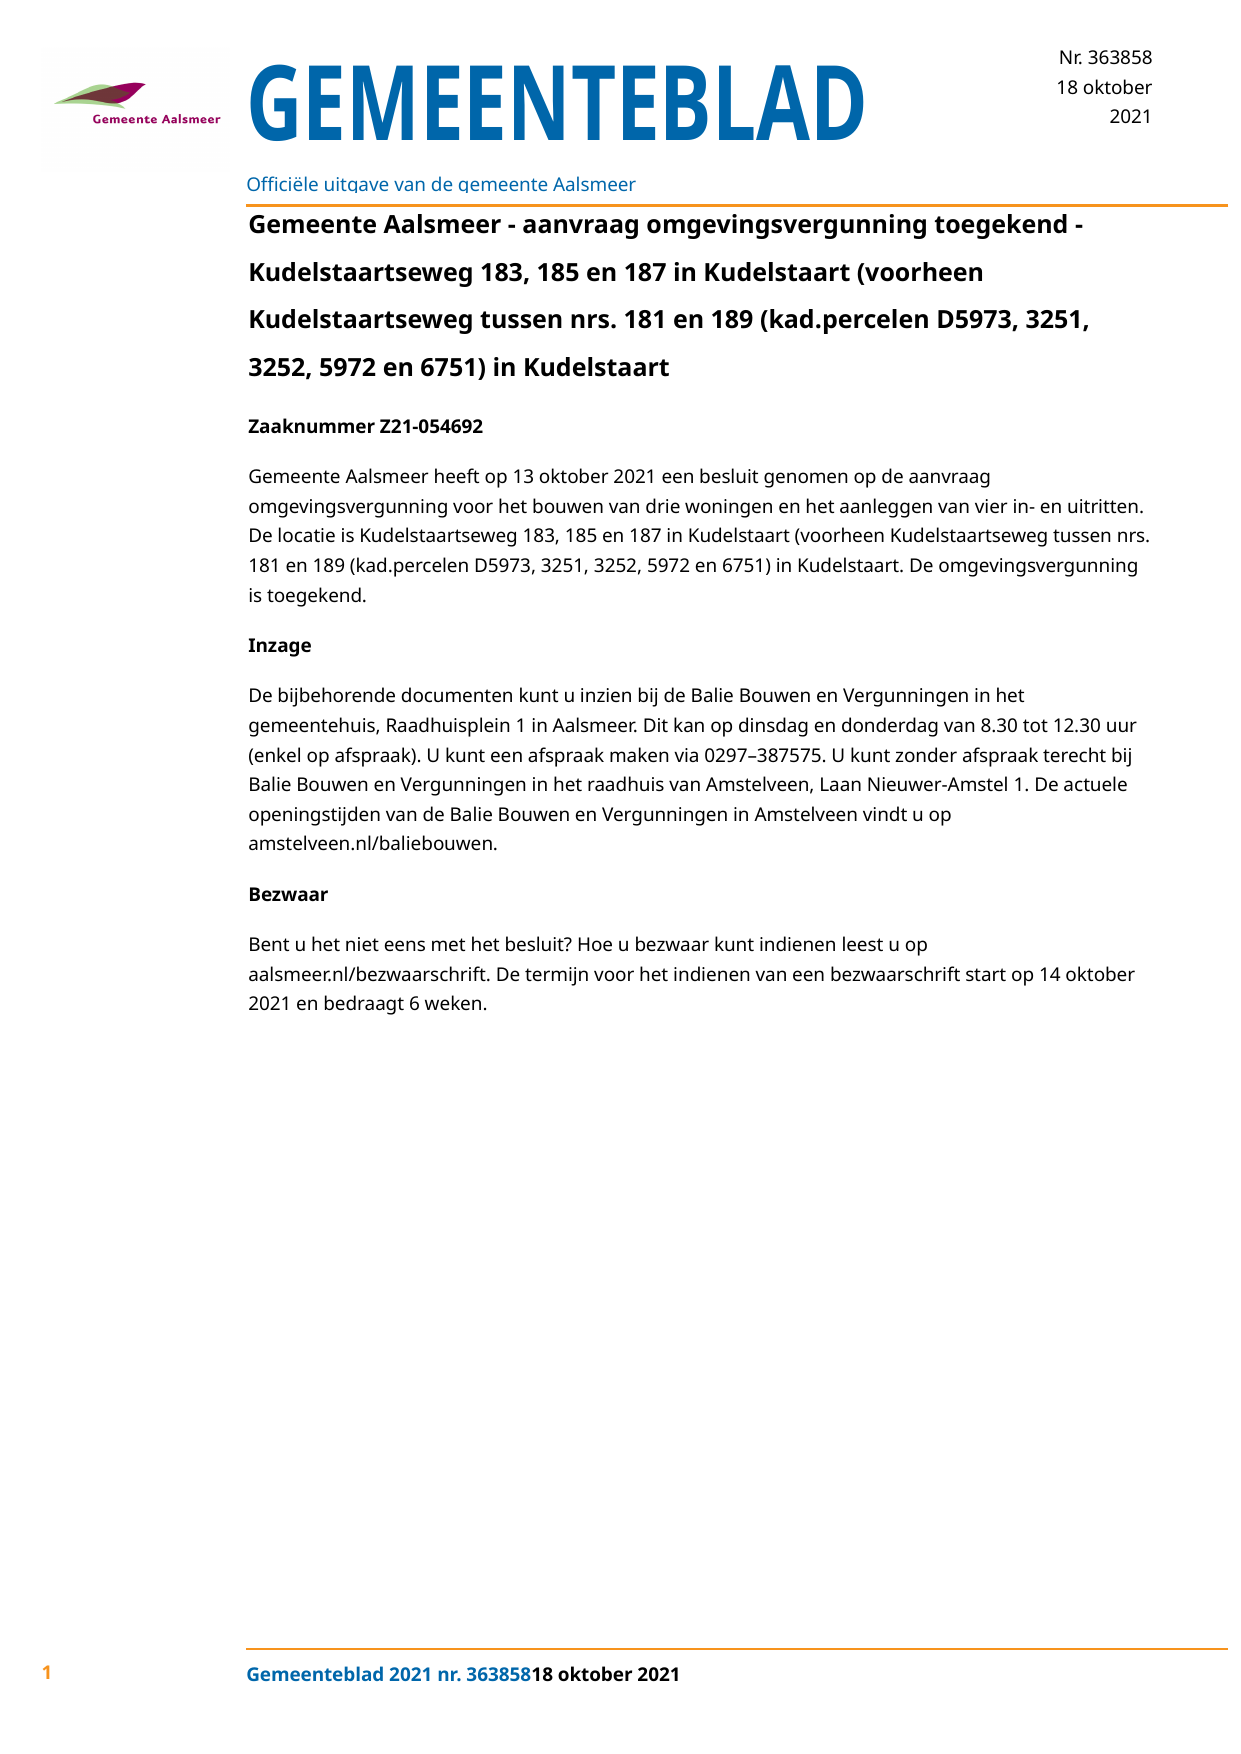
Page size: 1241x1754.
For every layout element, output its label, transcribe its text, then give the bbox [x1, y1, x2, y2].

text Inzage [248, 632, 1152, 658]
text Gemeente Aalsmeer heeft op 13 oktober 2021 een besluit genomen op de aanvraag omgevingsvergunning voor het bouwen van drie woningen en het aanleggen van vier in- en uitritten. De locatie is Kudelstaartseweg 183, 185 en 187 in Kudelstaart (voorheen Kudelstaartseweg tussen nrs. 181 en 189 (kad.percelen D5973, 3251, 3252, 5972 en 6751) in Kudelstaart. De omgevingsvergunning is toegekend. [248, 463, 1152, 608]
text Zaaknummer Z21-054692 [248, 413, 1152, 439]
text Gemeente Aalsmeer - aanvraag omgevingsvergunning toegekend - Kudelstaartseweg 183, 185 en 187 in Kudelstaart (voorheen Kudelstaartseweg tussen nrs. 181 en 189 (kad.percelen D5973, 3251, 3252, 5972 en 6751) in Kudelstaart [248, 207, 1152, 384]
picture [41, 47, 231, 172]
text De bijbehorende documenten kunt u inzien bij de Balie Bouwen en Vergunningen in het gemeentehuis, Raadhuisplein 1 in Aalsmeer. Dit kan op dinsdag en donderdag van 8.30 tot 12.30 uur (enkel op afspraak). U kunt een afspraak maken via 0297–387575. U kunt zonder afspraak terecht bij Balie Bouwen en Vergunningen in het raadhuis van Amstelveen, Laan Nieuwer-Amstel 1. De actuele openingstijden van de Balie Bouwen en Vergunningen in Amstelveen vindt u op amstelveen.nl/baliebouwen. [248, 683, 1152, 856]
text Bezwaar [248, 881, 1152, 907]
text Bent u het niet eens met het besluit? Hoe u bezwaar kunt indienen leest u op aalsmeer.nl/bezwaarschrift. De termijn voor het indienen van een bezwaarschrift start op 14 oktober 2021 en bedraagt 6 weken. [248, 931, 1152, 1016]
